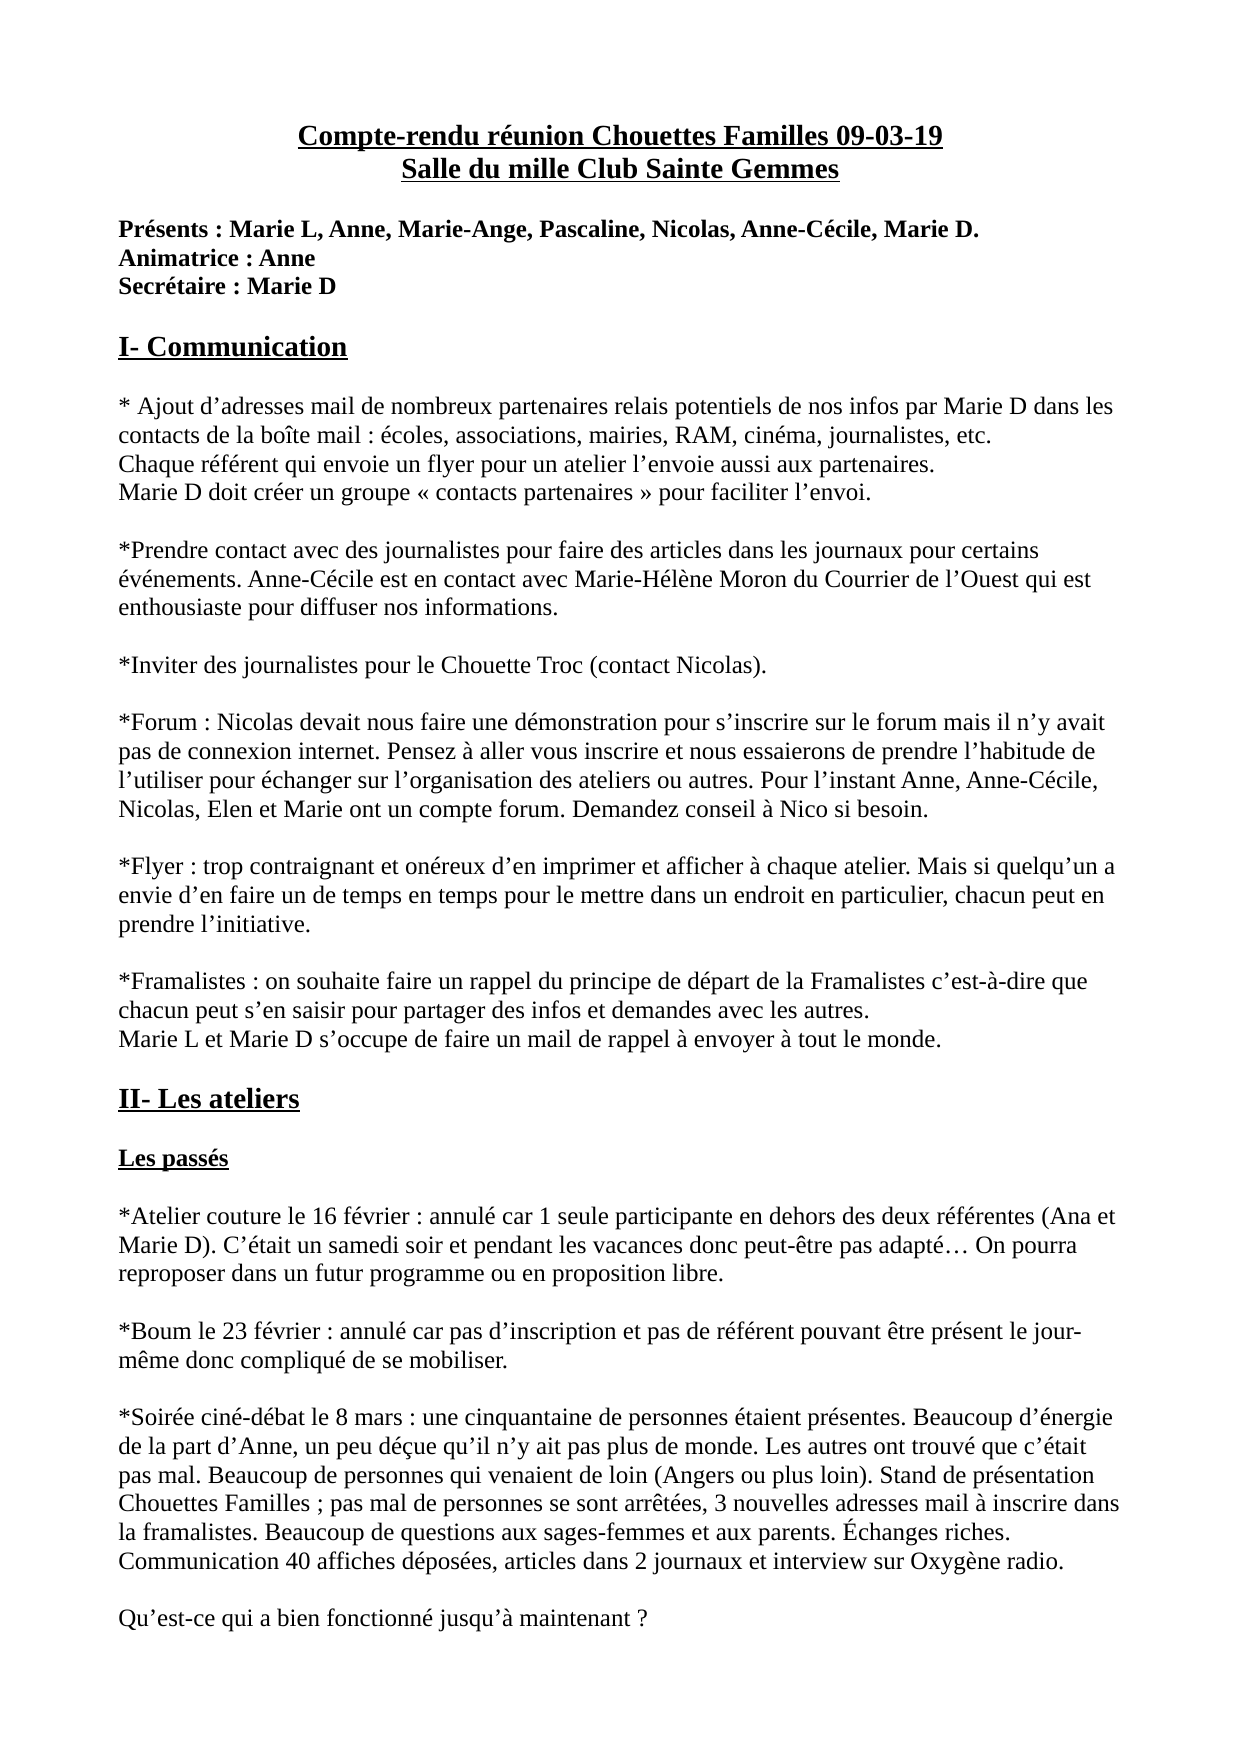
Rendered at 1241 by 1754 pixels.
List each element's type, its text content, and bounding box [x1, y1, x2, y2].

text Chaque référent qui envoie un flyer pour un atelier l’envoie aussi aux partenaires. [118, 449, 1122, 477]
text Compte-rendu réunion Chouettes Familles 09-03-19 [118, 118, 1122, 152]
text Animatrice : Anne [118, 243, 1122, 271]
text Salle du mille Club Sainte Gemmes [118, 152, 1122, 185]
text *Soirée ciné-débat le 8 mars : une cinquantaine de personnes étaient présentes. Beaucoup d’énergie de la part d’Anne, un peu déçue qu’il n’y ait pas plus de monde. Les autres ont trouvé que c’était pas mal. Beaucoup de personnes qui venaient de loin (Angers ou plus loin). Stand de présentation Chouettes Familles ; pas mal de personnes se sont arrêtées, 3 nouvelles adresses mail à inscrire dans la framalistes. Beaucoup de questions aux sages-femmes et aux parents. Échanges riches. Communication 40 affiches déposées, articles dans 2 journaux et interview sur Oxygène radio. [118, 1402, 1122, 1575]
text Les passés [118, 1143, 1122, 1172]
text * Ajout d’adresses mail de nombreux partenaires relais potentiels de nos infos par Marie D dans les contacts de la boîte mail : écoles, associations, mairies, RAM, cinéma, journalistes, etc. [118, 391, 1122, 449]
text Marie D doit créer un groupe « contacts partenaires » pour faciliter l’envoi. [118, 477, 1122, 506]
text *Atelier couture le 16 février : annulé car 1 seule participante en dehors des deux référentes (Ana et Marie D). C’était un samedi soir et pendant les vacances donc peut-être pas adapté… On pourra reproposer dans un futur programme ou en proposition libre. [118, 1201, 1122, 1287]
text Marie L et Marie D s’occupe de faire un mail de rappel à envoyer à tout le monde. [118, 1024, 1122, 1052]
text I- Communication [118, 329, 1122, 362]
text *Inviter des journalistes pour le Chouette Troc (contact Nicolas). [118, 650, 1122, 679]
text *Framalistes : on souhaite faire un rappel du principe de départ de la Framalistes c’est-à-dire que chacun peut s’en saisir pour partager des infos et demandes avec les autres. [118, 966, 1122, 1024]
text Présents : Marie L, Anne, Marie-Ange, Pascaline, Nicolas, Anne-Cécile, Marie D. [118, 214, 1122, 243]
text II- Les ateliers [118, 1081, 1122, 1115]
text *Boum le 23 février : annulé car pas d’inscription et pas de référent pouvant être présent le jour-même donc compliqué de se mobiliser. [118, 1316, 1122, 1373]
text Secrétaire : Marie D [118, 271, 1122, 300]
text *Flyer : trop contraignant et onéreux d’en imprimer et afficher à chaque atelier. Mais si quelqu’un a envie d’en faire un de temps en temps pour le mettre dans un endroit en particulier, chacun peut en prendre l’initiative. [118, 851, 1122, 937]
text Qu’est-ce qui a bien fonctionné jusqu’à maintenant ? [118, 1603, 1122, 1632]
text *Forum : Nicolas devait nous faire une démonstration pour s’inscrire sur le forum mais il n’y avait pas de connexion internet. Pensez à aller vous inscrire et nous essaierons de prendre l’habitude de l’utiliser pour échanger sur l’organisation des ateliers ou autres. Pour l’instant Anne, Anne-Cécile, Nicolas, Elen et Marie ont un compte forum. Demandez conseil à Nico si besoin. [118, 707, 1122, 822]
text *Prendre contact avec des journalistes pour faire des articles dans les journaux pour certains événements. Anne-Cécile est en contact avec Marie-Hélène Moron du Courrier de l’Ouest qui est enthousiaste pour diffuser nos informations. [118, 535, 1122, 621]
